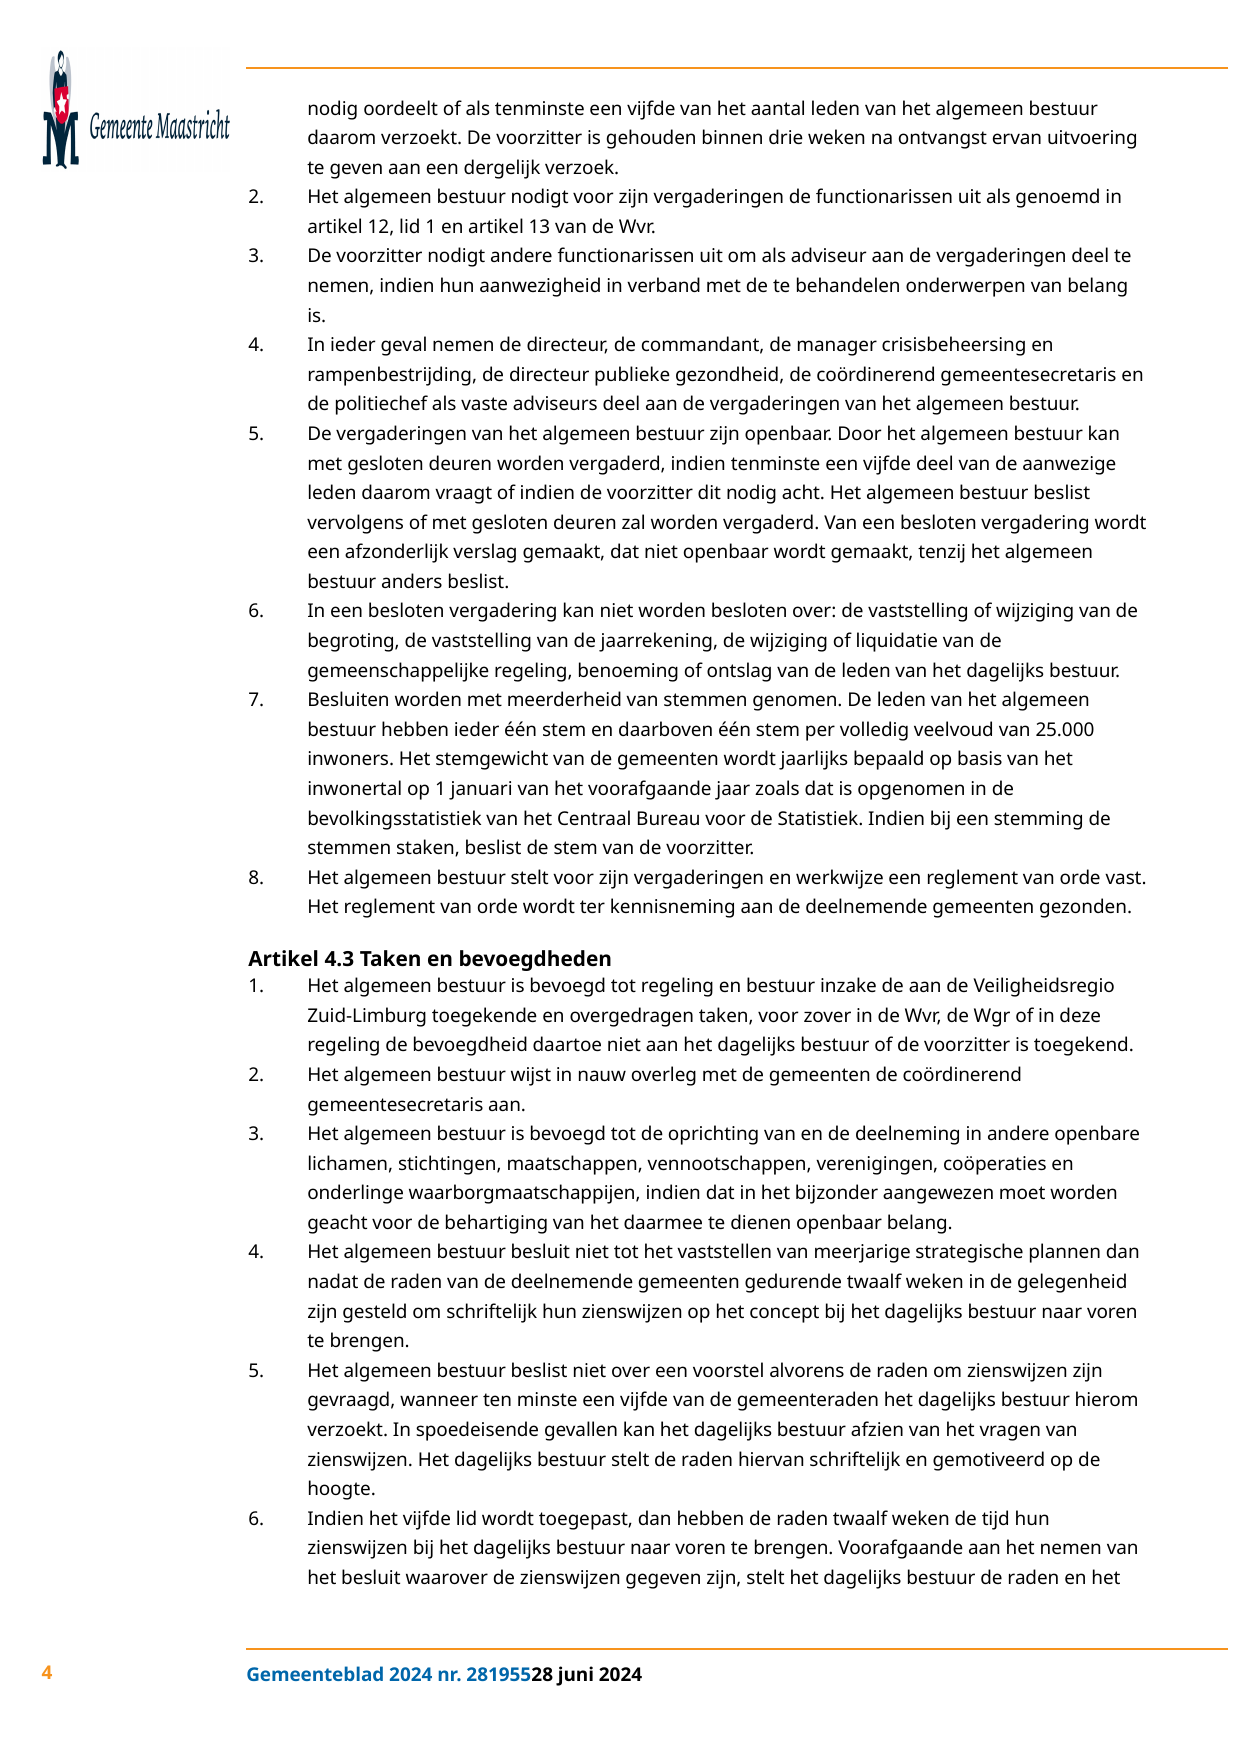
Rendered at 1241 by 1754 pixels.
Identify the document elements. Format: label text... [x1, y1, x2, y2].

list In ieder geval nemen de directeur, de commandant, de manager crisisbeheersing en rampenbestrijding, de directeur publieke gezondheid, de coördinerend gemeentesecretaris en de politiechef als vaste adviseurs deel aan de vergaderingen van het algemeen bestuur. [248, 331, 1152, 416]
list Het algemeen bestuur is bevoegd tot de oprichting van en de deelneming in andere openbare lichamen, stichtingen, maatschappen, vennootschappen, verenigingen, coöperaties en onderlinge waarborgmaatschappijen, indien dat in het bijzonder aangewezen moet worden geacht voor de behartiging van het daarmee te dienen openbaar belang. [248, 1120, 1152, 1235]
list Indien het vijfde lid wordt toegepast, dan hebben de raden twaalf weken de tijd hun zienswijzen bij het dagelijks bestuur naar voren te brengen. Voorafgaande aan het nemen van het besluit waarover de zienswijzen gegeven zijn, stelt het dagelijks bestuur de raden en het [248, 1505, 1152, 1590]
list Het algemeen bestuur is bevoegd tot regeling en bestuur inzake de aan de Veiligheidsregio Zuid-Limburg toegekende en overgedragen taken, voor zover in de Wvr, de Wgr of in deze regeling de bevoegdheid daartoe niet aan het dagelijks bestuur of de voorzitter is toegekend. [248, 972, 1152, 1057]
list Het algemeen bestuur besluit niet tot het vaststellen van meerjarige strategische plannen dan nadat de raden van de deelnemende gemeenten gedurende twaalf weken in de gelegenheid zijn gesteld om schriftelijk hun zienswijzen op het concept bij het dagelijks bestuur naar voren te brengen. [248, 1239, 1152, 1353]
picture [41, 47, 231, 172]
list De voorzitter nodigt andere functionarissen uit om als adviseur aan de vergaderingen deel te nemen, indien hun aanwezigheid in verband met de te behandelen onderwerpen van belang is. [248, 243, 1152, 328]
list De vergaderingen van het algemeen bestuur zijn openbaar. Door het algemeen bestuur kan met gesloten deuren worden vergaderd, indien tenminste een vijfde deel van de aanwezige leden daarom vraagt of indien de voorzitter dit nodig acht. Het algemeen bestuur beslist vervolgens of met gesloten deuren zal worden vergaderd. Van een besloten vergadering wordt een afzonderlijk verslag gemaakt, dat niet openbaar wordt gemaakt, tenzij het algemeen bestuur anders beslist. [248, 420, 1152, 594]
list Het algemeen bestuur stelt voor zijn vergaderingen en werkwijze een reglement van orde vast. Het reglement van orde wordt ter kennisneming aan de deelnemende gemeenten gezonden. [248, 864, 1152, 919]
list Besluiten worden met meerderheid van stemmen genomen. De leden van het algemeen bestuur hebben ieder één stem en daarboven één stem per volledig veelvoud van 25.000 inwoners. Het stemgewicht van de gemeenten wordt jaarlijks bepaald op basis van het inwonertal op 1 januari van het voorafgaande jaar zoals dat is opgenomen in de bevolkingsstatistiek van het Centraal Bureau voor de Statistiek. Indien bij een stemming de stemmen staken, beslist de stem van de voorzitter. [248, 686, 1152, 860]
list Het algemeen bestuur beslist niet over een voorstel alvorens de raden om zienswijzen zijn gevraagd, wanneer ten minste een vijfde van de gemeenteraden het dagelijks bestuur hierom verzoekt. In spoedeisende gevallen kan het dagelijks bestuur afzien van het vragen van zienswijzen. Het dagelijks bestuur stelt de raden hiervan schriftelijk en gemotiveerd op de hoogte. [248, 1357, 1152, 1501]
list Het algemeen bestuur wijst in nauw overleg met de gemeenten de coördinerend gemeentesecretaris aan. [248, 1061, 1152, 1116]
list Het algemeen bestuur nodigt voor zijn vergaderingen de functionarissen uit als genoemd in artikel 12, lid 1 en artikel 13 van de Wvr. [248, 183, 1152, 239]
text Artikel 4.3 Taken en bevoegdheden [248, 944, 1152, 972]
list nodig oordeelt of als tenminste een vijfde van het aantal leden van het algemeen bestuur daarom verzoekt. De voorzitter is gehouden binnen drie weken na ontvangst ervan uitvoering te geven aan een dergelijk verzoek. [248, 95, 1152, 180]
list In een besloten vergadering kan niet worden besloten over: de vaststelling of wijziging van de begroting, de vaststelling van de jaarrekening, de wijziging of liquidatie van de gemeenschappelijke regeling, benoeming of ontslag van de leden van het dagelijks bestuur. [248, 598, 1152, 683]
